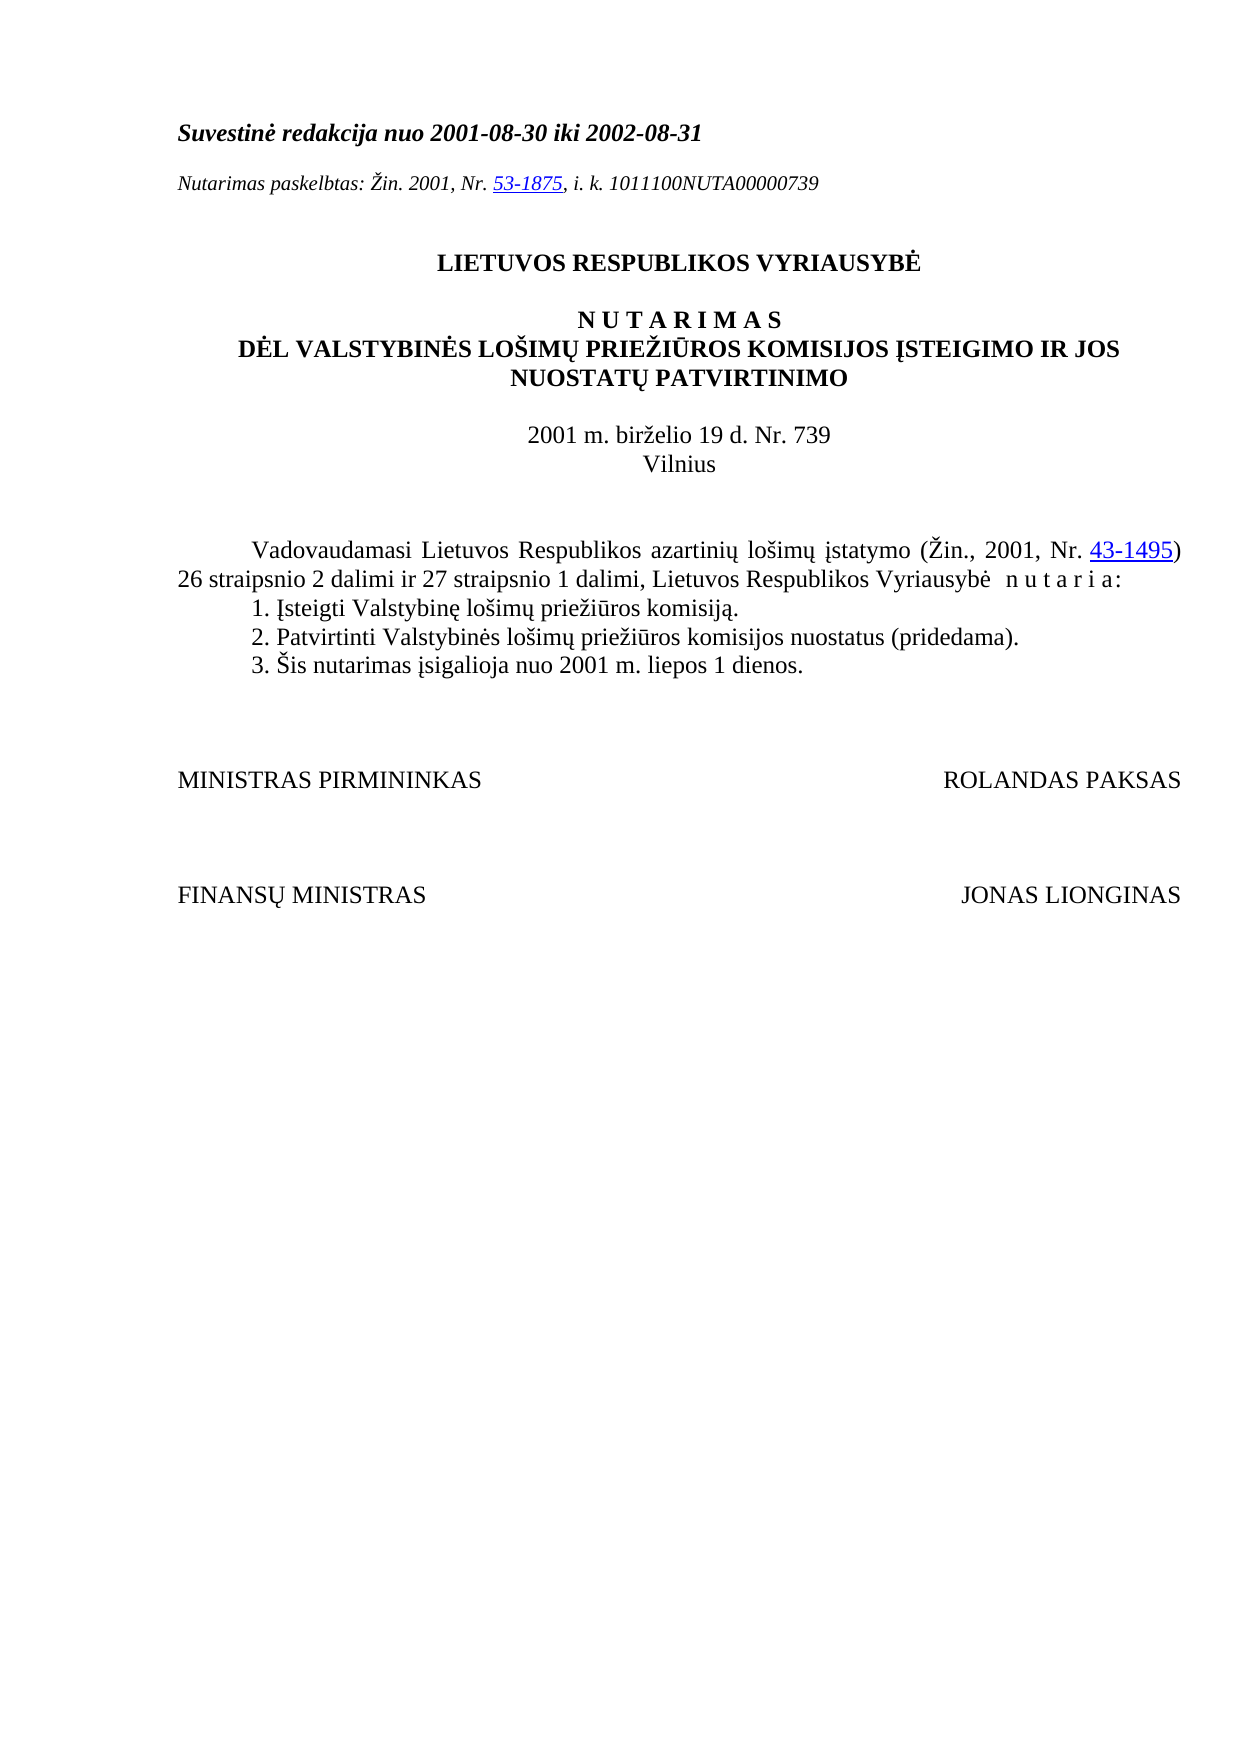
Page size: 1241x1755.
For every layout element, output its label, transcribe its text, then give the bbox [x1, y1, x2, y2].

text Nutarimas paskelbtas: Žin. 2001, Nr. 53-1875, i. k. 1011100NUTA00000739 [177, 171, 1181, 195]
text 2. Patvirtinti Valstybinės lošimų priežiūros komisijos nuostatus (pridedama). [177, 622, 1181, 650]
text Ministras Pirmininkas Rolandas Paksas [177, 765, 1181, 794]
text Suvestinė redakcija nuo 2001-08-30 iki 2002-08-31 [177, 118, 1181, 147]
text 1. Įsteigti Valstybinę lošimų priežiūros komisiją. [177, 593, 1181, 622]
text Finansų ministras Jonas Lionginas [177, 880, 1181, 909]
text Vadovaudamasi Lietuvos Respublikos azartinių lošimų įstatymo (Žin., 2001, Nr. 43-1495) 26 straipsnio 2 dalimi ir 27 straipsnio 1 dalimi, Lietuvos Respublikos Vyriausybė nutaria: [177, 535, 1181, 593]
text 2001 m. birželio 19 d. Nr. 739 [177, 420, 1181, 449]
text 3. Šis nutarimas įsigalioja nuo 2001 m. liepos 1 dienos. [177, 650, 1181, 679]
text N U T A R I M A S [177, 305, 1181, 334]
text DĖL VALSTYBINĖS LOŠIMŲ PRIEŽIŪROS KOMISIJOS ĮSTEIGIMO IR JOS NUOSTATŲ PATVIRTINIMO [177, 334, 1181, 392]
text Vilnius [177, 449, 1181, 478]
text LIETUVOS RESPUBLIKOS VYRIAUSYBĖ [177, 248, 1181, 277]
